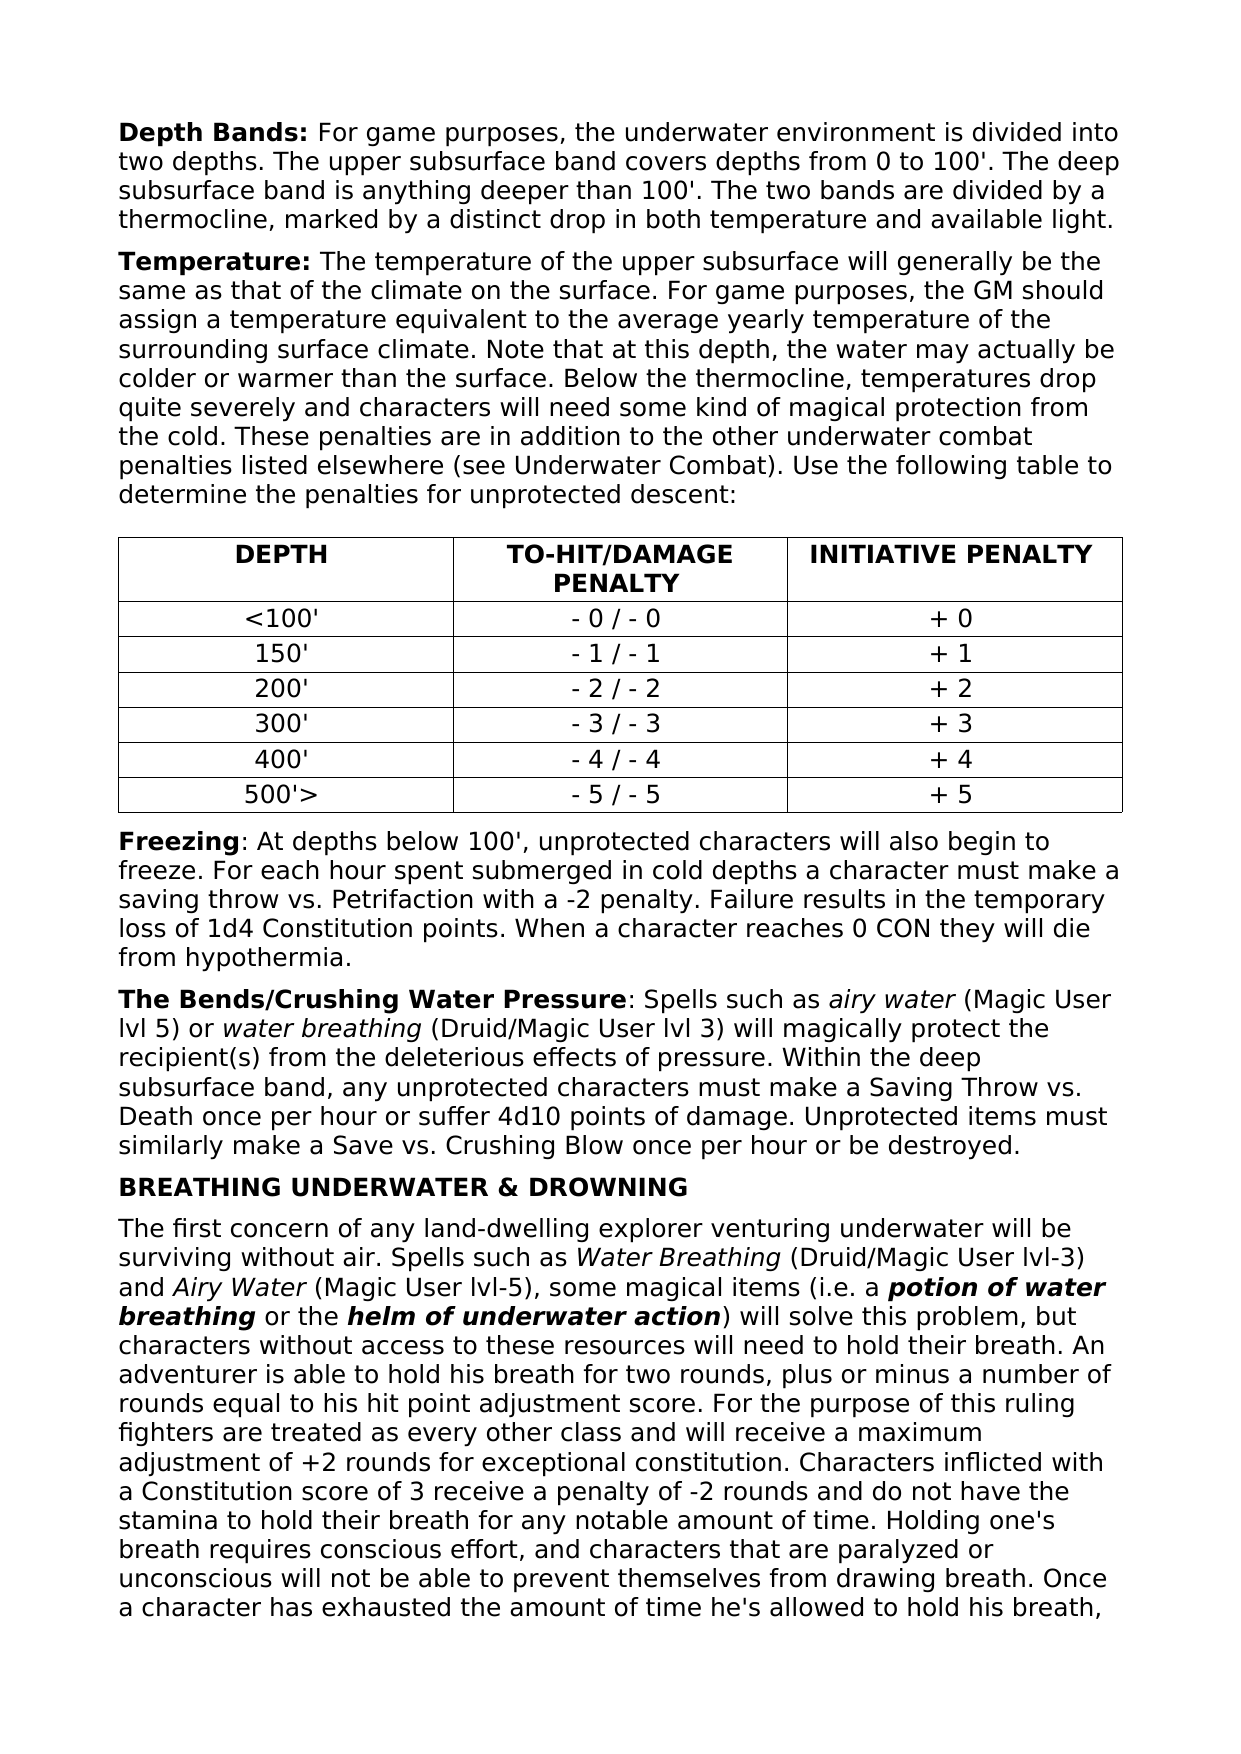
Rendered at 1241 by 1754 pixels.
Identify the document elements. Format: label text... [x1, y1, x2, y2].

table_cell + 5 [788, 778, 1122, 812]
table_cell - 4 / - 4 [454, 743, 787, 777]
table_cell + 1 [788, 637, 1122, 672]
table_cell 400' [119, 743, 453, 777]
text Temperature: The temperature of the upper subsurface will generally be the same as that of the climate on the surface. For game purposes, the GM should assign a temperature equivalent to the average yearly temperature of the surrounding surface climate. Note that at this depth, the water may actually be colder or warmer than the surface. Below the thermocline, temperatures drop quite severely and characters will need some kind of magical protection from the cold. These penalties are in addition to the other underwater combat penalties listed elsewhere (see Underwater Combat). Use the following table to determine the penalties for unprotected descent: [118, 247, 1122, 510]
table_cell + 2 [788, 673, 1122, 707]
table_cell 500'> [119, 778, 453, 812]
table_cell 300' [119, 708, 453, 742]
table_cell + 0 [788, 602, 1122, 636]
table_header TO-HIT/DAMAGE PENALTY [454, 538, 787, 601]
table_cell - 5 / - 5 [454, 778, 787, 812]
text BREATHING UNDERWATER & DROWNING [118, 1173, 1122, 1202]
text Freezing: At depths below 100', unprotected characters will also begin to freeze. For each hour spent submerged in cold depths a character must make a saving throw vs. Petrifaction with a -2 penalty. Failure results in the temporary loss of 1d4 Constitution points. When a character reaches 0 CON they will die from hypothermia. [118, 827, 1122, 973]
text The Bends/Crushing Water Pressure: Spells such as airy water (Magic User lvl 5) or water breathing (Druid/Magic User lvl 3) will magically protect the recipient(s) from the deleterious effects of pressure. Within the deep subsurface band, any unprotected characters must make a Saving Throw vs. Death once per hour or suffer 4d10 points of damage. Unprotected items must similarly make a Save vs. Crushing Blow once per hour or be destroyed. [118, 985, 1122, 1160]
table_header INITIATIVE PENALTY [788, 538, 1122, 601]
text The first concern of any land-dwelling explorer venturing underwater will be surviving without air. Spells such as Water Breathing (Druid/Magic User lvl-3) and Airy Water (Magic User lvl-5), some magical items (i.e. a potion of water breathing or the helm of underwater action) will solve this problem, but characters without access to these resources will need to hold their breath. An adventurer is able to hold his breath for two rounds, plus or minus a number of rounds equal to his hit point adjustment score. For the purpose of this ruling fighters are treated as every other class and will receive a maximum adjustment of +2 rounds for exceptional constitution. Characters inflicted with a Constitution score of 3 receive a penalty of -2 rounds and do not have the stamina to hold their breath for any notable amount of time. Holding one's breath requires conscious effort, and characters that are paralyzed or unconscious will not be able to prevent themselves from drawing breath. Once a character has exhausted the amount of time he's allowed to hold his breath, [118, 1214, 1122, 1623]
table_cell 200' [119, 673, 453, 707]
table_cell <100' [119, 602, 453, 636]
table_cell - 1 / - 1 [454, 637, 787, 672]
table_header DEPTH [119, 538, 453, 601]
table_cell - 2 / - 2 [454, 673, 787, 707]
text Depth Bands: For game purposes, the underwater environment is divided into two depths. The upper subsurface band covers depths from 0 to 100'. The deep subsurface band is anything deeper than 100'. The two bands are divided by a thermocline, marked by a distinct drop in both temperature and available light. [118, 118, 1122, 235]
table_cell - 3 / - 3 [454, 708, 787, 742]
table_cell + 4 [788, 743, 1122, 777]
table_cell - 0 / - 0 [454, 602, 787, 636]
table_cell + 3 [788, 708, 1122, 742]
table_cell 150' [119, 637, 453, 672]
